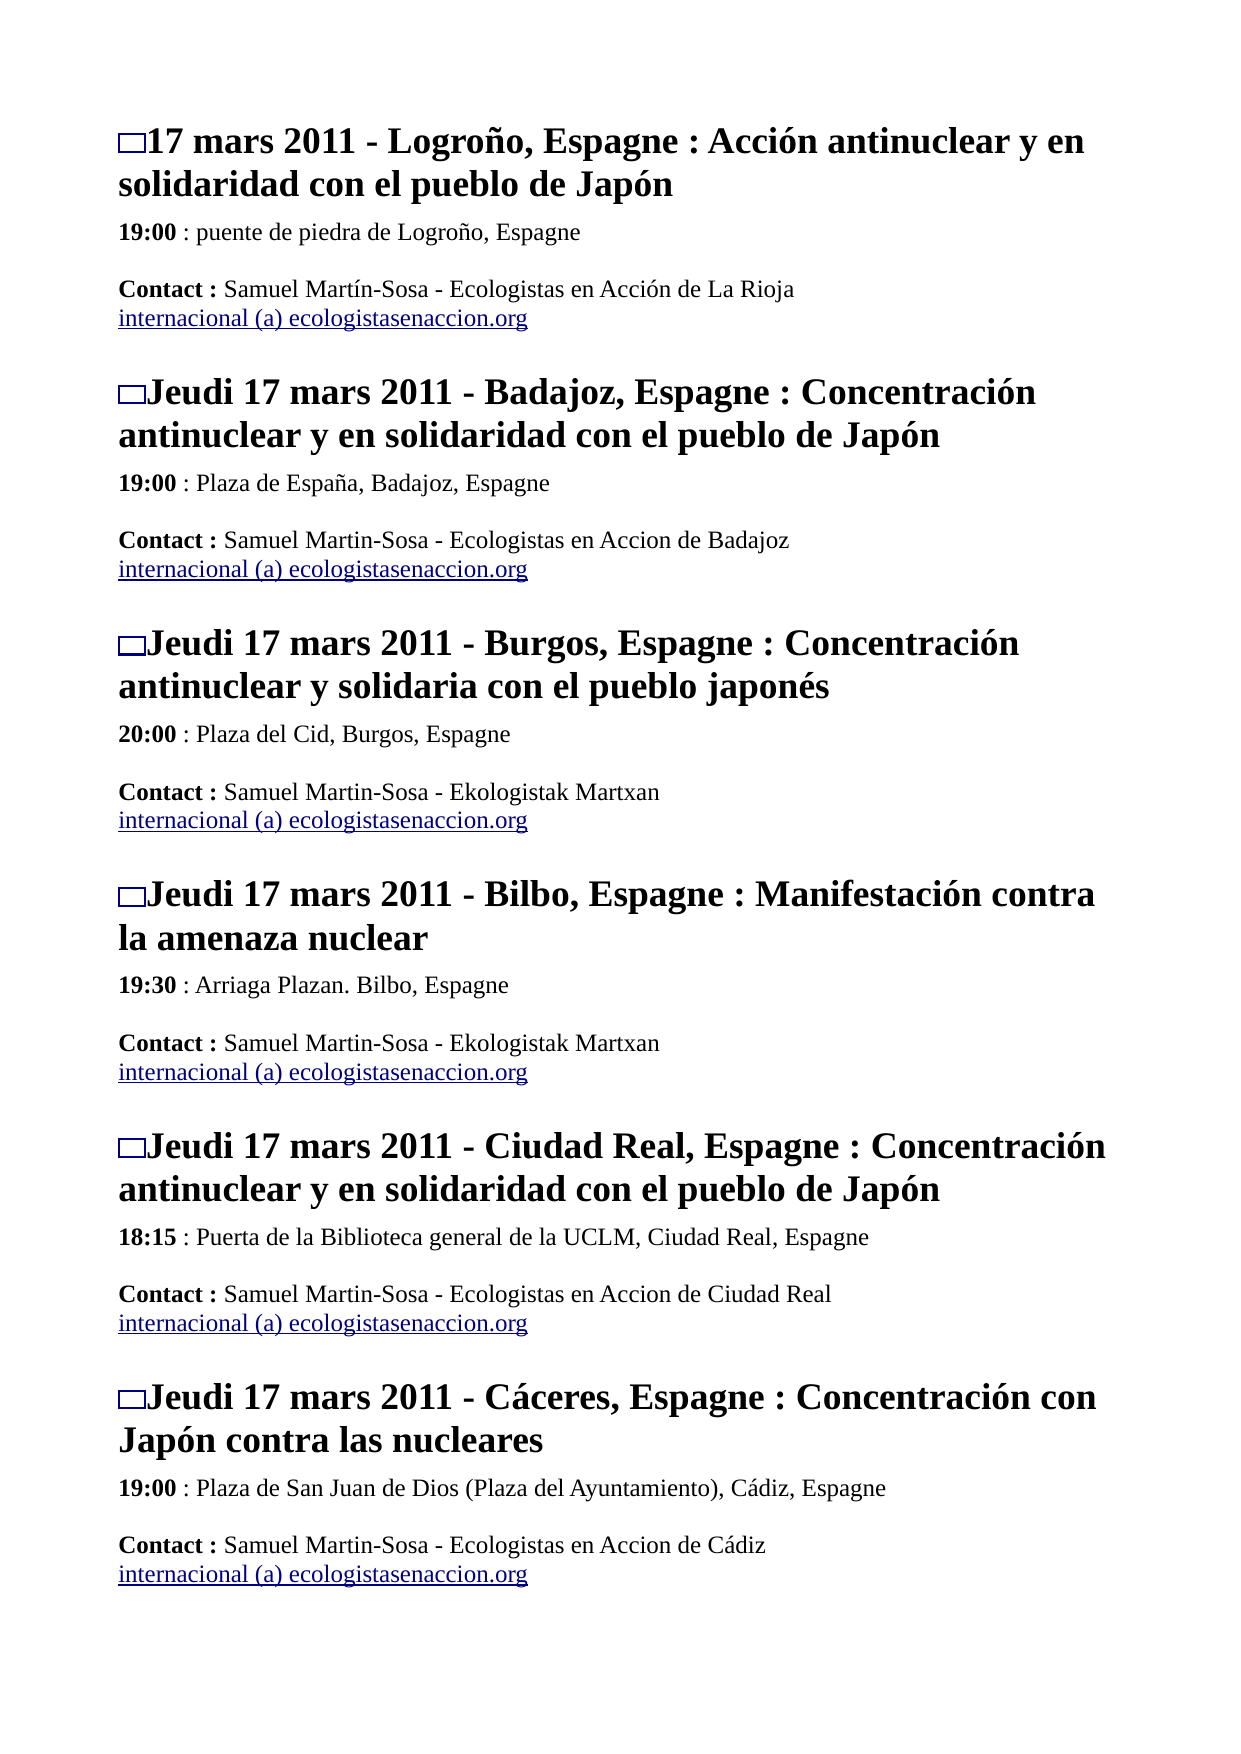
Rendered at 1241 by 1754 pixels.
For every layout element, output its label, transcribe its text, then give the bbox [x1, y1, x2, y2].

subtitle Jeudi 17 mars 2011 - Badajoz, Espagne : Concentración antinuclear y en solidaridad con el pueblo de Japón [118, 369, 1122, 456]
text 19:00 : Plaza de España, Badajoz, Espagne Contact : Samuel Martin-Sosa - Ecologistas en Accion de Badajoz internacional (a) ecologistasenaccion.org [118, 468, 1122, 583]
subtitle Jeudi 17 mars 2011 - Burgos, Espagne : Concentración antinuclear y solidaria con el pueblo japonés [118, 621, 1122, 707]
subtitle Jeudi 17 mars 2011 - Cáceres, Espagne : Concentración con Japón contra las nucleares [118, 1374, 1122, 1461]
subtitle 17 mars 2011 - Logroño, Espagne : Acción antinuclear y en solidaridad con el pueblo de Japón [118, 118, 1122, 204]
text 20:00 : Plaza del Cid, Burgos, Espagne Contact : Samuel Martin-Sosa - Ekologistak Martxan internacional (a) ecologistasenaccion.org [118, 719, 1122, 834]
text 19:00 : puente de piedra de Logroño, Espagne Contact : Samuel Martín-Sosa - Ecologistas en Acción de La Rioja internacional (a) ecologistasenaccion.org [118, 217, 1122, 332]
subtitle Jeudi 17 mars 2011 - Ciudad Real, Espagne : Concentración antinuclear y en solidaridad con el pueblo de Japón [118, 1123, 1122, 1209]
text 18:15 : Puerta de la Biblioteca general de la UCLM, Ciudad Real, Espagne Contact : Samuel Martin-Sosa - Ecologistas en Accion de Ciudad Real internacional (a) ecologistasenaccion.org [118, 1222, 1122, 1337]
text 19:00 : Plaza de San Juan de Dios (Plaza del Ayuntamiento), Cádiz, Espagne Contact : Samuel Martin-Sosa - Ecologistas en Accion de Cádiz internacional (a) ecologistasenaccion.org [118, 1473, 1122, 1588]
text 19:30 : Arriaga Plazan. Bilbo, Espagne Contact : Samuel Martin-Sosa - Ekologistak Martxan internacional (a) ecologistasenaccion.org [118, 971, 1122, 1086]
subtitle Jeudi 17 mars 2011 - Bilbo, Espagne : Manifestación contra la amenaza nuclear [118, 872, 1122, 958]
